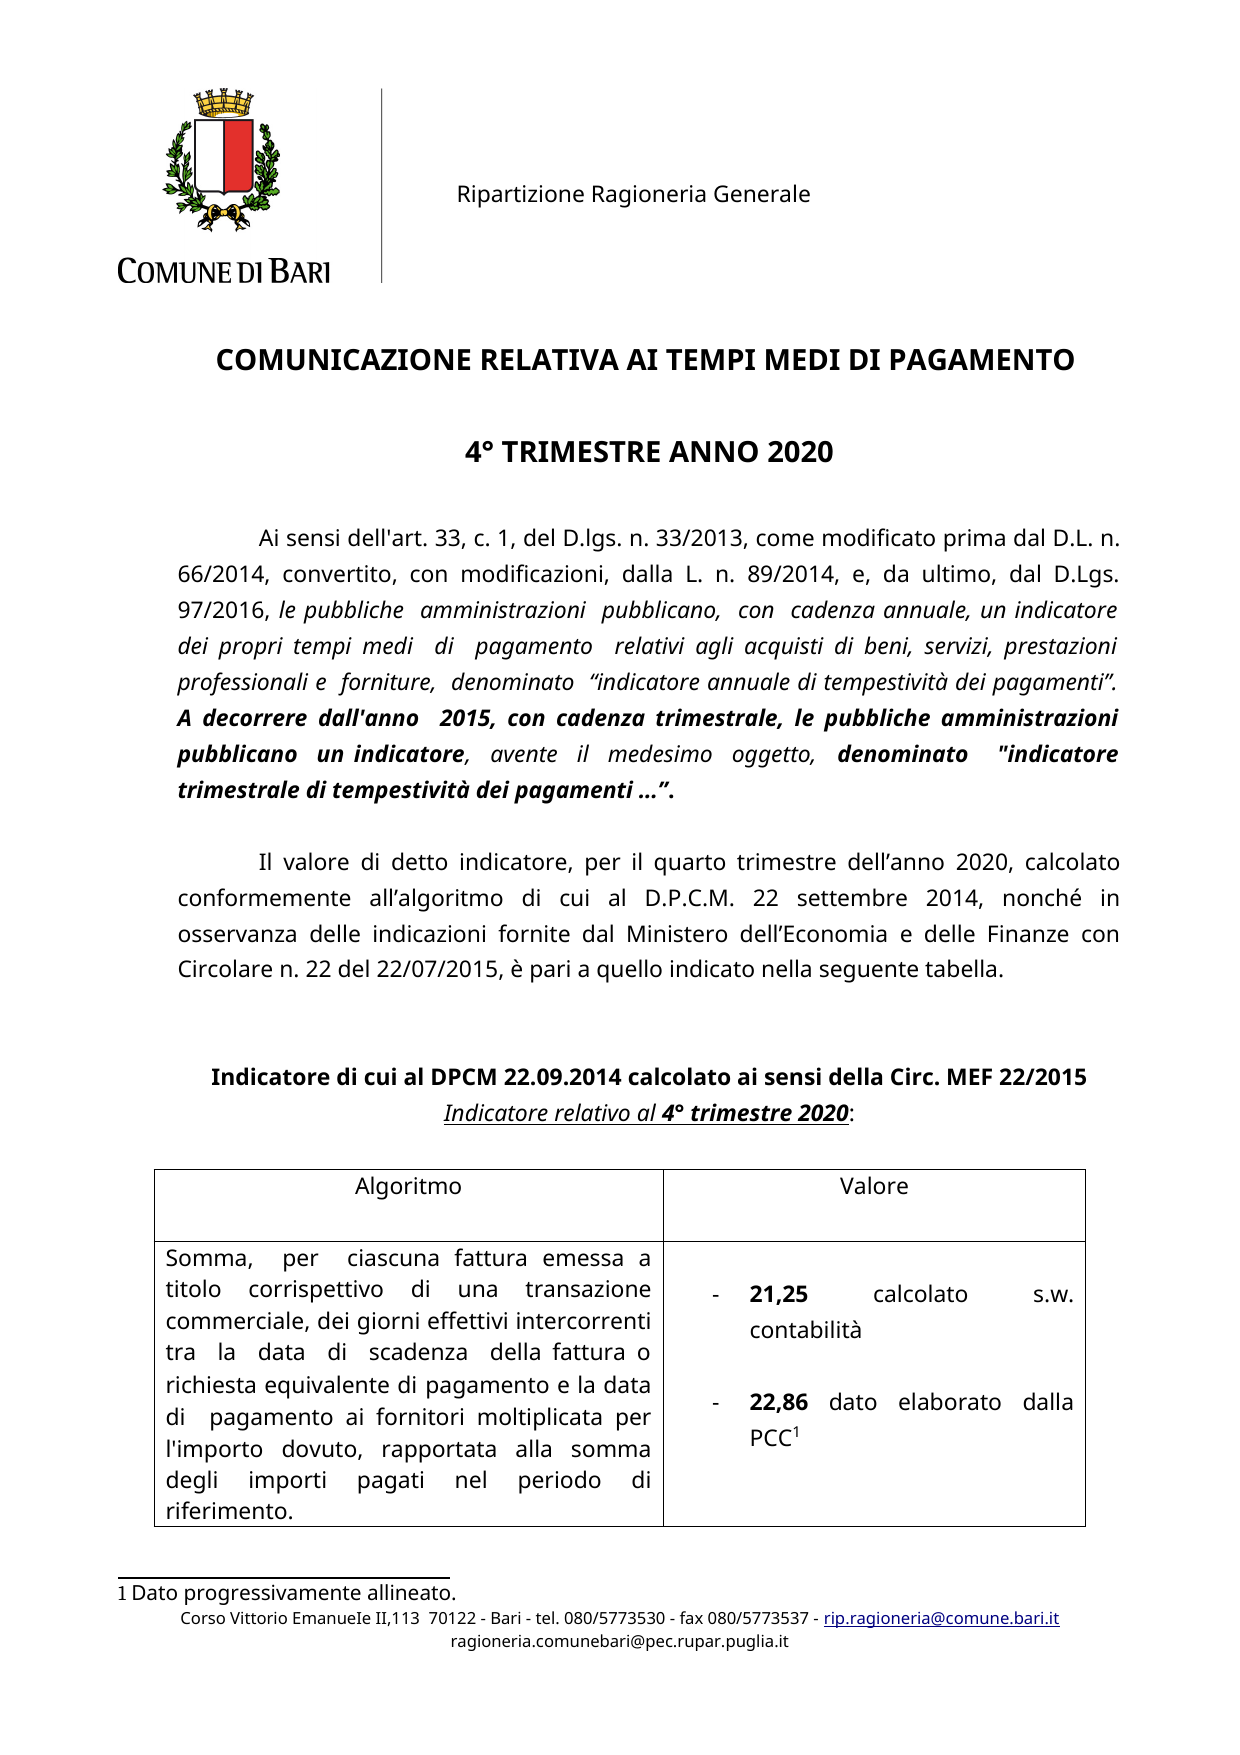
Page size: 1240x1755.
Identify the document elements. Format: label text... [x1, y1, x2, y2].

text Indicatore relativo al 4° trimestre 2020: [177, 1097, 1121, 1128]
text Indicatore di cui al DPCM 22.09.2014 calcolato ai sensi della Circ. MEF 22/2015 [177, 1061, 1121, 1092]
text Ai sensi dell'art. 33, c. 1, del D.lgs. n. 33/2013, come modificato prima dal D.L. n. 66/2014, convertito, con modificazioni, dalla L. n. 89/2014, e, da ultimo, dal D.Lgs. 97/2016, le pubbliche amministrazioni pubblicano, con cadenza annuale, un indicatore dei propri tempi medi di pagamento relativi agli acquisti di beni, servizi, prestazioni professionali e forniture, denominato “indicatore annuale di tempestività dei pagamenti”. A decorrere dall'anno 2015, con cadenza trimestrale, le pubbliche amministrazioni pubblicano un indicatore, avente il medesimo oggetto, denominato "indicatore trimestrale di tempestività dei pagamenti …”. [177, 522, 1121, 805]
text Il valore di detto indicatore, per il quarto trimestre dell’anno 2020, calcolato conformemente all’algoritmo di cui al D.P.C.M. 22 settembre 2014, nonché in osservanza delle indicazioni fornite dal Ministero dell’Economia e delle Finanze con Circolare n. 22 del 22/07/2015, è pari a quello indicato nella seguente tabella. [177, 846, 1121, 985]
text 4° TRIMESTRE ANNO 2020 [177, 431, 1121, 471]
text COMUNICAZIONE RELATIVA AI TEMPI MEDI DI PAGAMENTO [177, 340, 1121, 379]
table_cell 21,25 calcolato s.w. contabilità 22,86 dato elaborato dalla PCC [664, 1242, 1085, 1526]
table_header Algoritmo [155, 1170, 663, 1241]
table_header Valore [664, 1170, 1085, 1241]
table_cell Somma, per ciascuna fattura emessa a titolo corrispettivo di una transazione commerciale, dei giorni effettivi intercorrenti tra la data di scadenza della fattura o richiesta equivalente di pagamento e la data di pagamento ai fornitori moltiplicata per l'importo dovuto, rapportata alla somma degli importi pagati nel periodo di riferimento. [155, 1242, 663, 1526]
